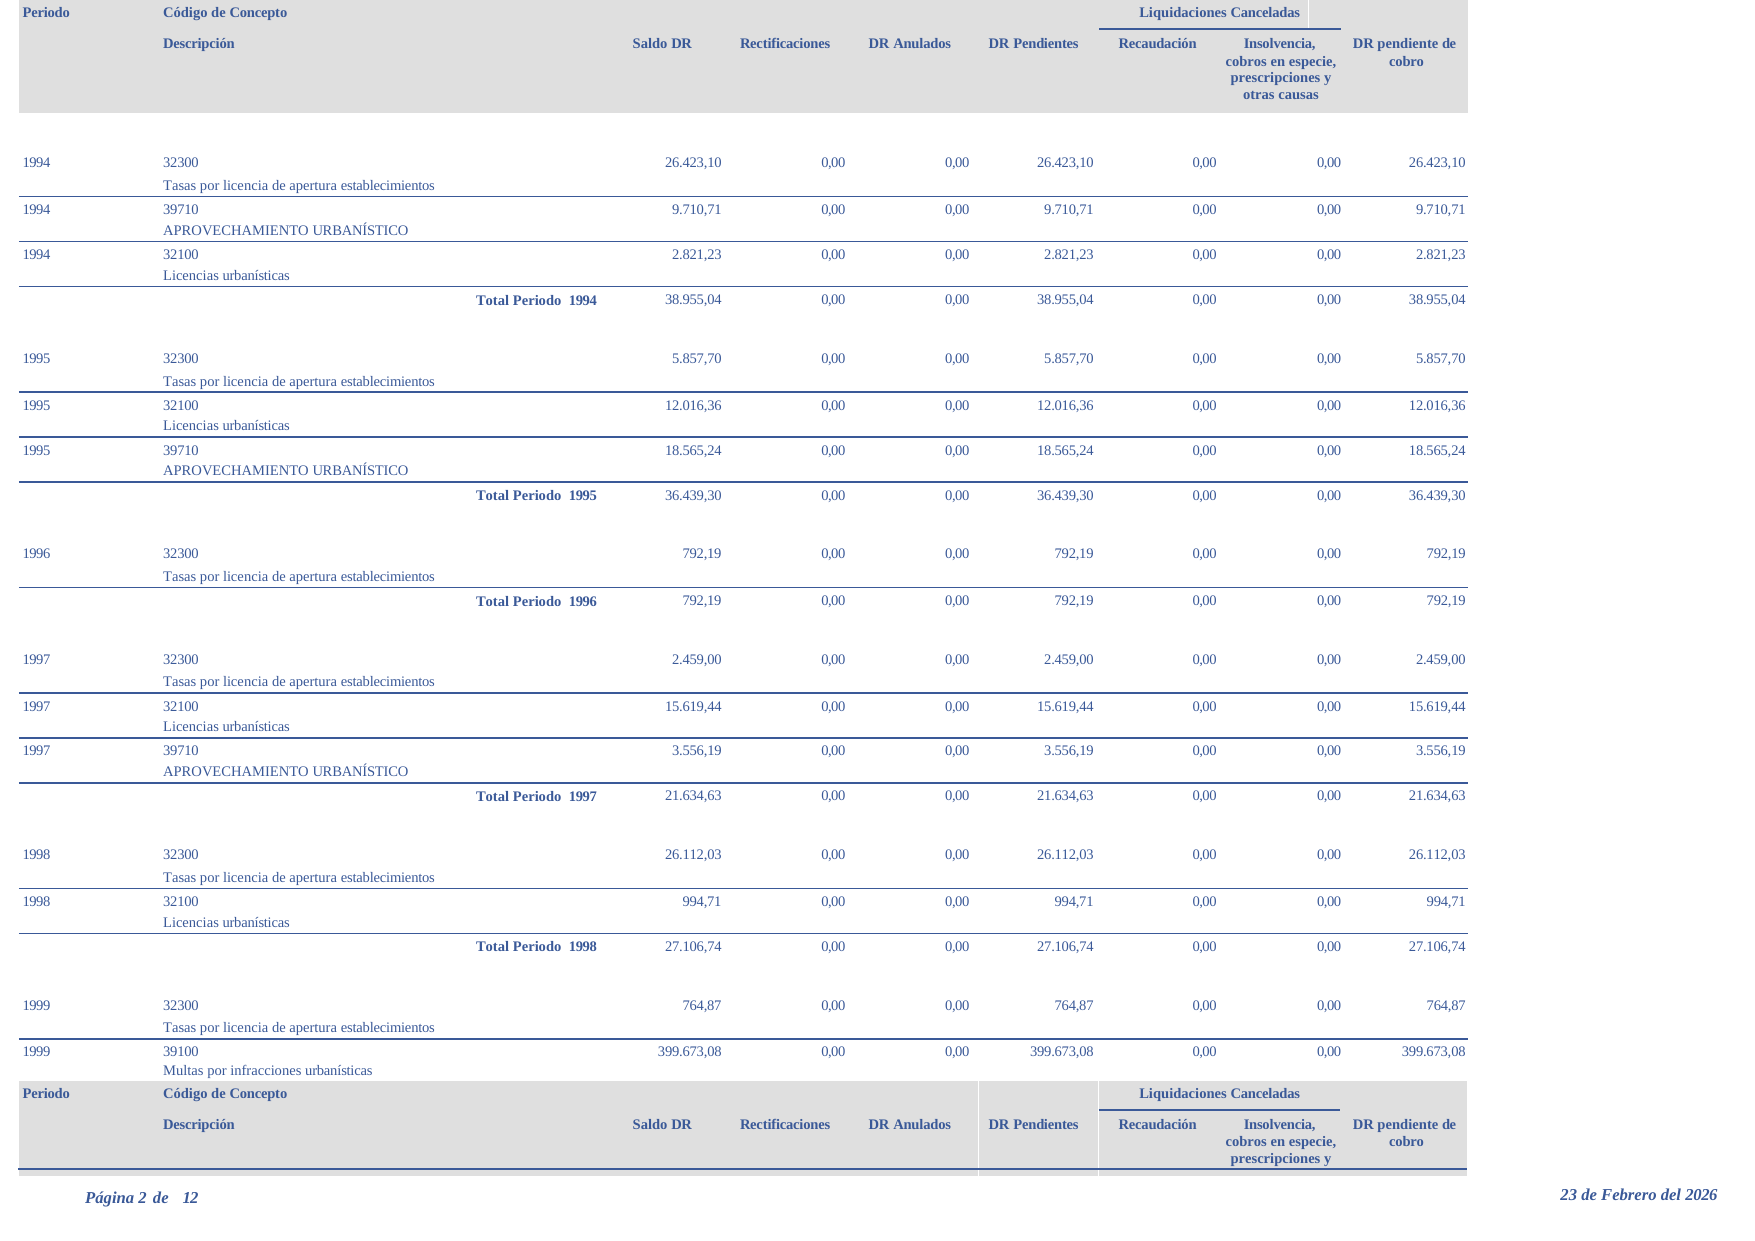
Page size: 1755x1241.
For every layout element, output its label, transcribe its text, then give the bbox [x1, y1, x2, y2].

table_cell [979, 716, 1099, 737]
table_cell [857, 52, 979, 113]
table_cell 399.673,08 [626, 1040, 731, 1062]
table_cell [456, 716, 626, 737]
table_cell 0,00 [1099, 694, 1308, 716]
table_cell Recaudación [1099, 30, 1221, 52]
table_cell [731, 52, 857, 113]
table_cell [1341, 174, 1468, 196]
table_cell Total Periodo 1997 [456, 784, 626, 825]
table_cell 0,00 [1309, 825, 1341, 866]
table_cell 0,00 [731, 784, 857, 825]
table_cell 32300 [117, 975, 456, 1017]
table_cell [857, 264, 979, 286]
table_cell [857, 671, 979, 692]
table_cell 21.634,63 [626, 784, 731, 825]
table_cell 0,00 [857, 287, 979, 328]
table_cell [456, 889, 626, 911]
table_cell 0,00 [857, 588, 979, 629]
table_cell 0,00 [857, 329, 979, 370]
table_cell 3.556,19 [626, 739, 731, 761]
table_cell [626, 761, 731, 782]
table_cell 0,00 [1309, 329, 1341, 370]
table_cell Tasas por licencia de apertura establecimientos [117, 671, 456, 692]
table_cell [731, 264, 857, 286]
table_cell [1099, 761, 1308, 782]
table_cell 15.619,44 [979, 694, 1099, 716]
table_cell [19, 784, 117, 825]
table_cell [456, 739, 626, 761]
table_cell [979, 219, 1099, 241]
table_cell [1341, 460, 1468, 481]
table_cell 792,19 [979, 524, 1099, 565]
table_cell 0,00 [1099, 393, 1308, 415]
table_cell [456, 52, 626, 113]
table_cell 3.556,19 [979, 739, 1099, 761]
table_cell 39710 [117, 739, 456, 761]
table_cell [1341, 565, 1468, 587]
table_cell 38.955,04 [626, 287, 731, 328]
table_cell 12.016,36 [1341, 393, 1468, 415]
table_cell 1999 [19, 1040, 117, 1062]
table_cell 399.673,08 [979, 1040, 1099, 1062]
table_cell [19, 287, 117, 328]
table_header [979, 1081, 1098, 1109]
table_cell [857, 716, 979, 737]
table_cell [1099, 174, 1308, 196]
table_cell [626, 1062, 731, 1081]
table_cell 21.634,63 [1341, 784, 1468, 825]
table_cell cobro [1341, 52, 1468, 113]
table_cell Licencias urbanísticas [117, 264, 456, 286]
table_cell [1099, 565, 1308, 587]
table_cell 21.634,63 [979, 784, 1099, 825]
table_cell [19, 934, 117, 975]
table_cell 32300 [117, 630, 456, 671]
table_cell [857, 460, 979, 481]
table_cell 0,00 [1099, 975, 1308, 1017]
table_cell [626, 671, 731, 692]
table_cell 0,00 [1099, 889, 1308, 911]
table_header [456, 0, 626, 28]
table_cell 0,00 [731, 483, 857, 524]
table_cell [1099, 370, 1308, 391]
table_cell [19, 588, 117, 629]
table_cell [456, 630, 626, 671]
table_cell 0,00 [731, 934, 857, 975]
table_cell [626, 460, 731, 481]
table_cell 792,19 [1341, 588, 1468, 629]
table_cell cobros en especie, prescripciones y [1099, 1133, 1340, 1168]
table_cell [979, 415, 1099, 436]
table_cell [117, 287, 456, 328]
table_cell 0,00 [1309, 393, 1341, 415]
table_cell [979, 911, 1099, 932]
table_cell APROVECHAMIENTO URBANÍSTICO [117, 761, 456, 782]
table_cell 0,00 [731, 329, 857, 370]
table_cell 2.459,00 [979, 630, 1099, 671]
table_cell [19, 370, 117, 391]
table_cell [626, 565, 731, 587]
table_cell [456, 264, 626, 286]
table_cell [117, 52, 456, 113]
table_cell [979, 460, 1099, 481]
table_cell APROVECHAMIENTO URBANÍSTICO [117, 460, 456, 481]
table_cell [19, 219, 117, 241]
table_cell 0,00 [1309, 483, 1341, 524]
table_cell 32300 [117, 329, 456, 370]
table_cell [456, 113, 626, 174]
table_cell 0,00 [1099, 630, 1308, 671]
table_cell [730, 1170, 857, 1176]
table_cell 27.106,74 [1341, 934, 1468, 975]
table_cell 0,00 [731, 438, 857, 460]
table_cell [1099, 716, 1308, 737]
table_cell 0,00 [1099, 438, 1308, 460]
table_cell [1341, 370, 1468, 391]
table_header [1309, 0, 1341, 28]
table_cell [1309, 460, 1341, 481]
table_cell 1997 [19, 739, 117, 761]
table_cell 0,00 [731, 588, 857, 629]
table_cell 36.439,30 [626, 483, 731, 524]
table_cell [626, 716, 731, 737]
table_cell 32100 [117, 393, 456, 415]
table_cell 9.710,71 [979, 197, 1099, 219]
table_cell DR Anulados [857, 1109, 978, 1133]
table_cell [117, 1170, 469, 1176]
table_cell 0,00 [1099, 825, 1308, 866]
table_header [730, 1081, 857, 1109]
table_cell 764,87 [979, 975, 1099, 1017]
table_cell cobro [1340, 1133, 1467, 1168]
table_cell 0,00 [1099, 588, 1308, 629]
table_cell 0,00 [1309, 524, 1341, 565]
table_cell 2.459,00 [626, 630, 731, 671]
table_cell [857, 1133, 978, 1168]
table_cell 0,00 [731, 694, 857, 716]
table_cell [1309, 671, 1341, 692]
table_cell [979, 761, 1099, 782]
table_cell Total Periodo 1994 [456, 287, 626, 328]
table_cell [1309, 1017, 1341, 1038]
table_cell 0,00 [1309, 287, 1341, 328]
table_cell [626, 174, 731, 196]
table_cell [19, 716, 117, 737]
table_cell Rectificaciones [731, 28, 857, 52]
table_cell [456, 911, 626, 932]
table_cell 2.459,00 [1341, 630, 1468, 671]
table_cell 0,00 [857, 197, 979, 219]
table_cell 0,00 [1309, 694, 1341, 716]
table_cell [456, 565, 626, 587]
table_cell [857, 1062, 979, 1081]
table_cell [456, 1062, 626, 1081]
table_cell [1099, 911, 1308, 932]
table_cell 15.619,44 [1341, 694, 1468, 716]
table_cell 0,00 [731, 1040, 857, 1062]
table_cell 0,00 [1099, 287, 1308, 328]
table_cell 2.821,23 [1341, 242, 1468, 264]
table_cell 0,00 [857, 934, 979, 975]
table_header [1340, 1081, 1467, 1109]
table_cell [626, 1133, 730, 1168]
table_cell [731, 174, 857, 196]
table_cell [731, 716, 857, 737]
table_cell [979, 1017, 1099, 1038]
table_cell [1099, 1017, 1308, 1038]
table_cell [469, 1133, 626, 1168]
table_cell [1309, 866, 1341, 887]
table_cell [456, 174, 626, 196]
table_cell [979, 1062, 1099, 1081]
table_cell [626, 911, 731, 932]
table_cell 0,00 [731, 393, 857, 415]
table_cell 399.673,08 [1341, 1040, 1468, 1062]
table_cell 0,00 [731, 287, 857, 328]
table_cell 5.857,70 [1341, 329, 1468, 370]
table_cell [456, 438, 626, 460]
table_cell [730, 1133, 857, 1168]
table_header Liquidaciones Canceladas [1099, 0, 1308, 28]
table_cell 0,00 [857, 739, 979, 761]
table_cell [1341, 415, 1468, 436]
table_cell [1341, 264, 1468, 286]
table_cell [731, 911, 857, 932]
table_cell 1995 [19, 329, 117, 370]
table_cell [731, 1062, 857, 1081]
table_cell 0,00 [1309, 113, 1341, 174]
table_cell 32100 [117, 889, 456, 911]
table_cell 792,19 [626, 588, 731, 629]
table_cell [731, 1017, 857, 1038]
table_header [857, 0, 979, 28]
table_cell [456, 975, 626, 1017]
table_cell 792,19 [979, 588, 1099, 629]
table_cell [1099, 264, 1308, 286]
table_cell [979, 1170, 1098, 1176]
table_cell [1341, 671, 1468, 692]
table_cell Tasas por licencia de apertura establecimientos [117, 866, 456, 887]
table_cell [857, 761, 979, 782]
table_cell 0,00 [1309, 438, 1341, 460]
table_cell 0,00 [1099, 113, 1308, 174]
table_cell 39710 [117, 197, 456, 219]
table_cell 1994 [19, 113, 117, 174]
table_cell 36.439,30 [1341, 483, 1468, 524]
table_cell 792,19 [1341, 524, 1468, 565]
table_cell [1341, 761, 1468, 782]
table_cell 0,00 [857, 242, 979, 264]
table_cell 0,00 [1309, 784, 1341, 825]
table_header Liquidaciones Canceladas [1099, 1081, 1308, 1109]
table_cell [979, 174, 1099, 196]
table_cell 0,00 [1099, 242, 1308, 264]
table_cell APROVECHAMIENTO URBANÍSTICO [117, 219, 456, 241]
table_cell [19, 1133, 117, 1168]
table_cell [979, 565, 1099, 587]
table_cell 0,00 [857, 784, 979, 825]
table_cell [626, 415, 731, 436]
table_cell [456, 415, 626, 436]
table_cell 26.423,10 [1341, 113, 1468, 174]
table_cell Tasas por licencia de apertura establecimientos [117, 174, 456, 196]
table_cell 994,71 [979, 889, 1099, 911]
table_cell [19, 1017, 117, 1038]
table_cell [979, 52, 1099, 113]
table_cell 0,00 [731, 113, 857, 174]
table_cell 38.955,04 [1341, 287, 1468, 328]
table_cell Licencias urbanísticas [117, 716, 456, 737]
table_cell [857, 370, 979, 391]
table_cell 9.710,71 [1341, 197, 1468, 219]
table_header [469, 1081, 626, 1109]
table_cell Licencias urbanísticas [117, 415, 456, 436]
table_cell [1309, 370, 1341, 391]
table_cell 0,00 [1099, 329, 1308, 370]
table_cell [1309, 174, 1341, 196]
table_cell 0,00 [1099, 197, 1308, 219]
table_cell 1994 [19, 197, 117, 219]
table_cell 0,00 [1099, 524, 1308, 565]
table_cell [456, 825, 626, 866]
table_cell [1309, 565, 1341, 587]
table_cell 0,00 [1099, 784, 1308, 825]
table_cell [19, 911, 117, 932]
table_cell 26.112,03 [626, 825, 731, 866]
table_cell 0,00 [1309, 889, 1341, 911]
table_cell [857, 174, 979, 196]
table_cell [857, 1170, 978, 1176]
table_cell 1994 [19, 242, 117, 264]
table_cell 1997 [19, 694, 117, 716]
table_cell 0,00 [857, 393, 979, 415]
table_cell [456, 866, 626, 887]
table_cell [1309, 415, 1341, 436]
table_header Periodo [19, 0, 117, 28]
table_cell 0,00 [1099, 1040, 1308, 1062]
table_cell Saldo DR [469, 1109, 730, 1133]
table_cell 0,00 [1309, 588, 1341, 629]
table_cell Descripción [19, 1109, 469, 1133]
table_cell cobros en especie, prescripciones y otras causas [1099, 52, 1341, 113]
table_cell [469, 1170, 626, 1176]
table_cell 0,00 [857, 524, 979, 565]
table_cell 0,00 [1309, 739, 1341, 761]
table_cell Rectificaciones [730, 1109, 857, 1133]
table_cell [979, 264, 1099, 286]
table_cell DR Pendientes [979, 28, 1099, 52]
table_cell 0,00 [857, 825, 979, 866]
table_header [857, 1081, 978, 1109]
table_cell [626, 1017, 731, 1038]
table_cell 0,00 [731, 975, 857, 1017]
table_cell [456, 460, 626, 481]
table_cell [117, 588, 456, 629]
table_cell [979, 866, 1099, 887]
table_cell 39100 [117, 1040, 456, 1062]
table_cell [979, 671, 1099, 692]
table_cell [1341, 716, 1468, 737]
table_cell [857, 415, 979, 436]
table_cell [1309, 1062, 1341, 1081]
table_cell 0,00 [1309, 975, 1341, 1017]
table_cell 26.112,03 [979, 825, 1099, 866]
table_cell 1998 [19, 825, 117, 866]
table_cell 26.423,10 [626, 113, 731, 174]
table_cell [1341, 219, 1468, 241]
table_cell [857, 565, 979, 587]
table_cell 0,00 [731, 630, 857, 671]
table_cell 1998 [19, 889, 117, 911]
table_cell [1341, 1062, 1468, 1081]
table_cell 0,00 [1309, 934, 1341, 975]
table_cell [1099, 1170, 1340, 1176]
table_cell 27.106,74 [979, 934, 1099, 975]
table_cell 27.106,74 [626, 934, 731, 975]
table_cell [857, 911, 979, 932]
table_cell [1309, 761, 1341, 782]
table_cell 0,00 [1309, 242, 1341, 264]
table_cell [979, 1133, 1098, 1168]
table_cell Descripción [19, 28, 456, 52]
table_cell [456, 761, 626, 782]
table_cell [731, 761, 857, 782]
table_cell [1309, 911, 1341, 932]
table_cell 0,00 [1099, 934, 1308, 975]
table_cell 38.955,04 [979, 287, 1099, 328]
table_cell 994,71 [626, 889, 731, 911]
table_cell [19, 415, 117, 436]
table_cell DR pendiente de [1341, 28, 1468, 52]
table_cell [1099, 219, 1308, 241]
table_cell 32100 [117, 242, 456, 264]
table_cell [1309, 219, 1341, 241]
table_cell [1099, 460, 1308, 481]
table_header [979, 0, 1099, 28]
table_cell 0,00 [731, 825, 857, 866]
table_header Código de Concepto [117, 1081, 469, 1109]
table_cell Saldo DR [456, 28, 731, 52]
table_cell 36.439,30 [979, 483, 1099, 524]
table_cell 2.821,23 [626, 242, 731, 264]
table_cell [19, 52, 117, 113]
table_cell 5.857,70 [979, 329, 1099, 370]
table_cell [19, 866, 117, 887]
table_cell 0,00 [857, 113, 979, 174]
table_cell 32300 [117, 113, 456, 174]
table_header [731, 0, 857, 28]
table_cell [117, 934, 456, 975]
table_cell 1995 [19, 393, 117, 415]
table_cell [857, 1017, 979, 1038]
table_cell 32300 [117, 825, 456, 866]
table_cell 0,00 [857, 438, 979, 460]
table_cell [626, 370, 731, 391]
table_header [1341, 0, 1468, 28]
table_cell Multas por infracciones urbanísticas [117, 1062, 456, 1081]
table_cell [626, 219, 731, 241]
table_cell [117, 483, 456, 524]
table_cell [456, 242, 626, 264]
table_cell 0,00 [1309, 197, 1341, 219]
table_cell [456, 329, 626, 370]
table_cell DR Pendientes [979, 1109, 1098, 1133]
table_cell [1099, 1062, 1308, 1081]
table_cell 0,00 [1099, 739, 1308, 761]
table_header Periodo [19, 1081, 117, 1109]
table_cell [857, 866, 979, 887]
table_cell 18.565,24 [979, 438, 1099, 460]
table_cell [456, 1040, 626, 1062]
table_cell 0,00 [857, 483, 979, 524]
table_cell [1099, 415, 1308, 436]
table_cell 0,00 [857, 889, 979, 911]
table_cell 1999 [19, 975, 117, 1017]
table_cell [731, 415, 857, 436]
table_cell [456, 197, 626, 219]
table_cell [456, 393, 626, 415]
table_cell 5.857,70 [626, 329, 731, 370]
table_cell [19, 1062, 117, 1081]
table_cell [857, 219, 979, 241]
table_cell 32300 [117, 524, 456, 565]
table_cell [626, 264, 731, 286]
table_cell [456, 370, 626, 391]
table_cell [626, 1170, 730, 1176]
table_cell [1340, 1170, 1467, 1176]
table_cell 18.565,24 [1341, 438, 1468, 460]
table_cell 26.423,10 [979, 113, 1099, 174]
table_cell 0,00 [1309, 1040, 1341, 1062]
table_header Código de Concepto [117, 0, 456, 28]
table_cell 3.556,19 [1341, 739, 1468, 761]
table_cell 0,00 [857, 630, 979, 671]
table_cell [1341, 1017, 1468, 1038]
table_cell [731, 219, 857, 241]
table_cell [1099, 866, 1308, 887]
table_cell [456, 219, 626, 241]
table_cell 0,00 [731, 197, 857, 219]
table_cell 1996 [19, 524, 117, 565]
table_cell Tasas por licencia de apertura establecimientos [117, 565, 456, 587]
table_cell [626, 866, 731, 887]
table_cell [117, 1133, 469, 1168]
table_cell 764,87 [626, 975, 731, 1017]
table_cell 0,00 [1099, 483, 1308, 524]
table_cell 0,00 [857, 1040, 979, 1062]
table_cell [626, 52, 731, 113]
table_cell [456, 694, 626, 716]
table_header [1308, 1081, 1340, 1109]
table_cell 0,00 [857, 694, 979, 716]
table_cell 18.565,24 [626, 438, 731, 460]
table_cell DR pendiente de [1340, 1109, 1467, 1133]
table_cell 39710 [117, 438, 456, 460]
table_cell [1341, 866, 1468, 887]
table_cell 792,19 [626, 524, 731, 565]
table_cell Tasas por licencia de apertura establecimientos [117, 370, 456, 391]
table_cell [117, 784, 456, 825]
table_cell 994,71 [1341, 889, 1468, 911]
table_cell [456, 671, 626, 692]
table_cell [19, 761, 117, 782]
table_cell Tasas por licencia de apertura establecimientos [117, 1017, 456, 1038]
table_cell [19, 174, 117, 196]
table_cell DR Anulados [857, 28, 979, 52]
table_cell 26.112,03 [1341, 825, 1468, 866]
table_cell [19, 1170, 117, 1176]
table_cell 0,00 [731, 524, 857, 565]
table_cell 12.016,36 [626, 393, 731, 415]
table_cell [1099, 671, 1308, 692]
table_cell 1995 [19, 438, 117, 460]
table_cell 12.016,36 [979, 393, 1099, 415]
table_cell Total Periodo 1996 [456, 588, 626, 629]
table_cell Insolvencia, [1221, 30, 1341, 52]
table_cell 0,00 [1309, 630, 1341, 671]
table_cell 0,00 [731, 739, 857, 761]
table_cell 1997 [19, 630, 117, 671]
table_cell [979, 370, 1099, 391]
table_header [626, 1081, 730, 1109]
table_cell Licencias urbanísticas [117, 911, 456, 932]
table_cell 2.821,23 [979, 242, 1099, 264]
table_cell [731, 671, 857, 692]
table_cell [1309, 716, 1341, 737]
table_cell 0,00 [731, 889, 857, 911]
table_cell [19, 671, 117, 692]
table_cell [19, 565, 117, 587]
table_cell 32100 [117, 694, 456, 716]
table_cell 0,00 [857, 975, 979, 1017]
table_cell Total Periodo 1998 [456, 934, 626, 975]
table_cell Total Periodo 1995 [456, 483, 626, 524]
table_cell [19, 264, 117, 286]
table_header [626, 0, 731, 28]
table_cell [456, 1017, 626, 1038]
table_cell [19, 483, 117, 524]
table_cell [731, 866, 857, 887]
table_cell 9.710,71 [626, 197, 731, 219]
table_cell [731, 565, 857, 587]
table_cell [731, 370, 857, 391]
table_cell 764,87 [1341, 975, 1468, 1017]
table_cell Recaudación [1099, 1111, 1220, 1133]
table_cell 0,00 [731, 242, 857, 264]
table_cell [19, 460, 117, 481]
table_cell 15.619,44 [626, 694, 731, 716]
table_cell Insolvencia, [1220, 1111, 1340, 1133]
table_cell [1341, 911, 1468, 932]
table_cell [1309, 264, 1341, 286]
table_cell [731, 460, 857, 481]
table_cell [456, 524, 626, 565]
